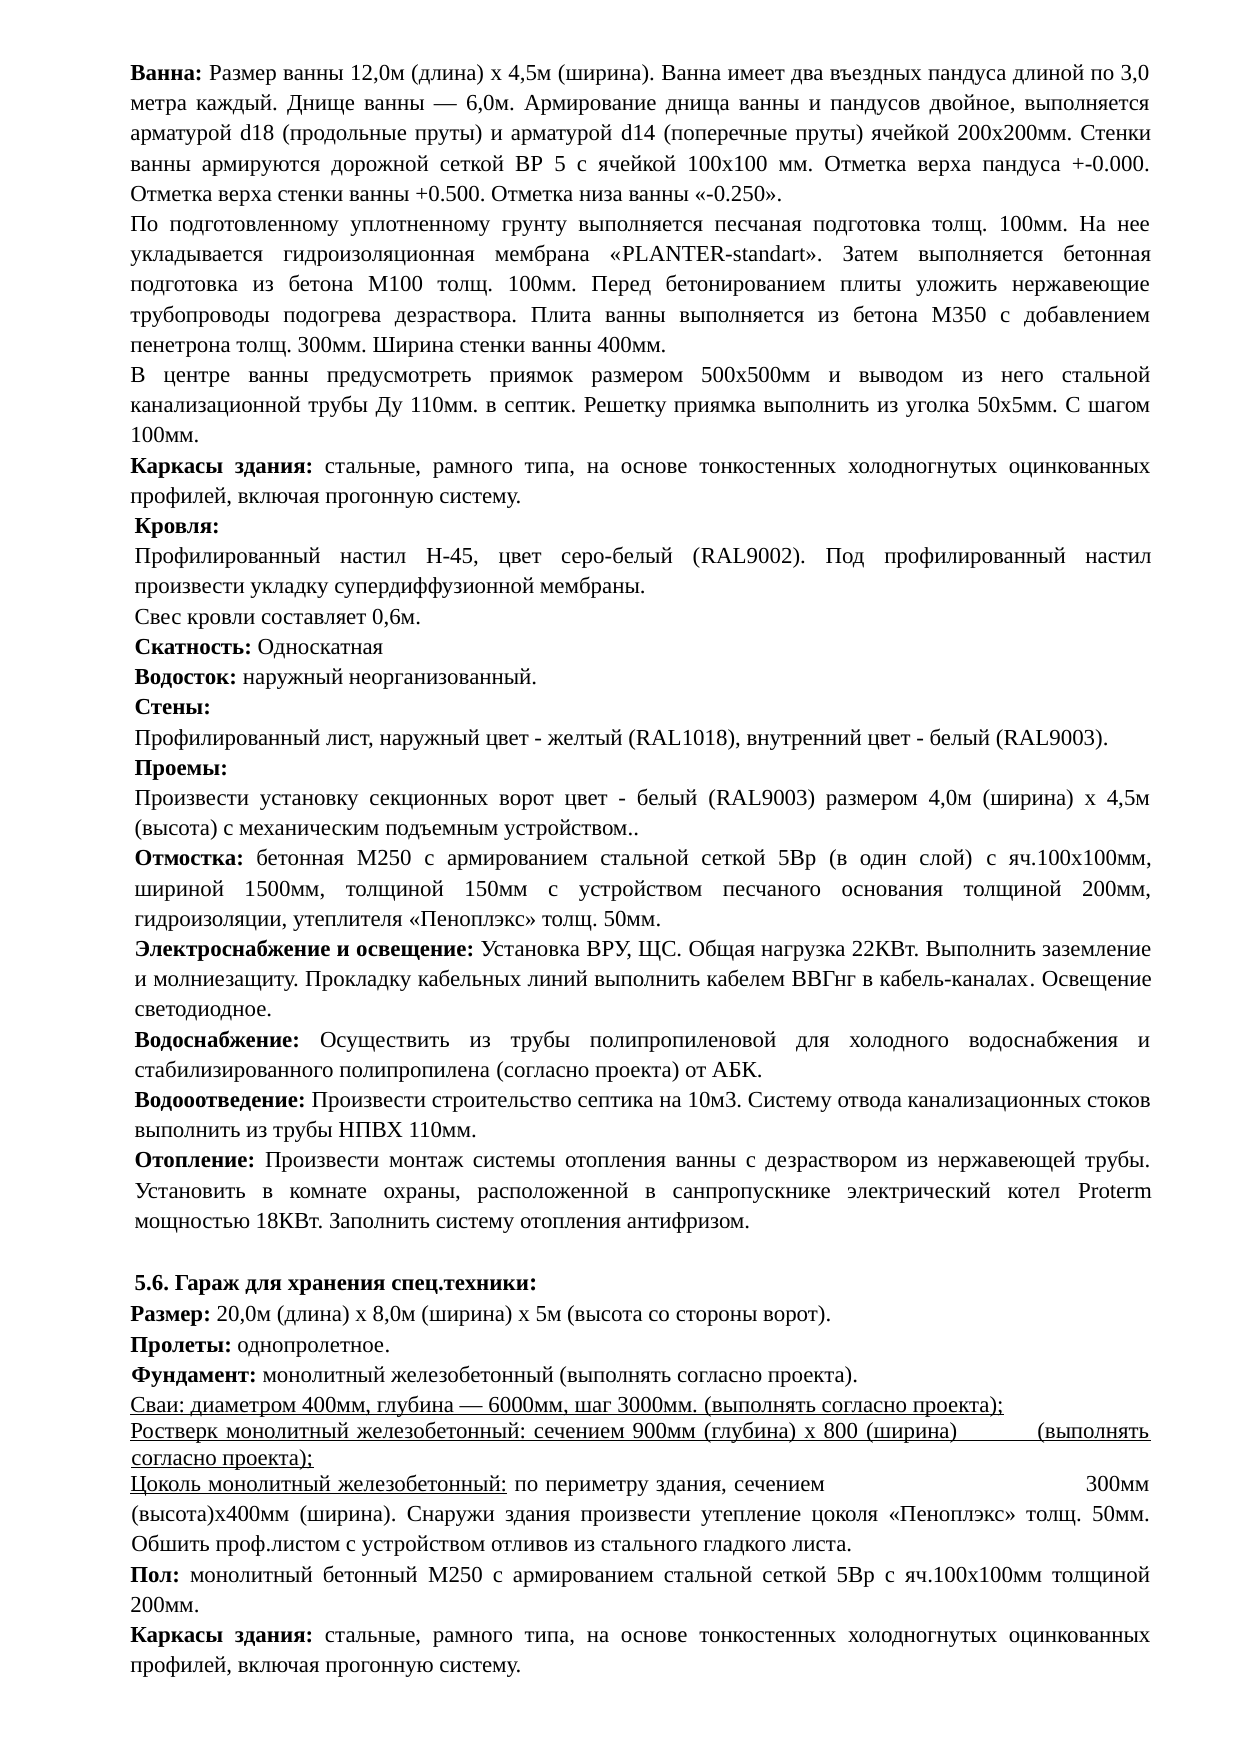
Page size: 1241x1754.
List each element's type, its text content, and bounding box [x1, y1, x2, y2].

list Ростверк монолитный железобетонный: сечением 900мм (глубина) х 800 (ширина) (выполнять согласно проекта); [130, 1417, 1152, 1470]
list Каркасы здания: стальные, рамного типа, на основе тонкостенных холодногнутых оцинкованных профилей, включая прогонную систему. [130, 1621, 1152, 1678]
list Ванна: Размер ванны 12,0м (длина) х 4,5м (ширина). Ванна имеет два въездных пандуса длиной по 3,0 метра каждый. Днище ванны — 6,0м. Армирование днища ванны и пандусов двойное, выполняется арматурой d18 (продольные пруты) и арматурой d14 (поперечные пруты) ячейкой 200х200мм. Стенки ванны армируются дорожной сеткой ВР 5 с ячейкой 100х100 мм. Отметка верха пандуса +-0.000. Отметка верха стенки ванны +0.500. Отметка низа ванны «-0.250». [130, 59, 1152, 206]
list Скатность: Односкатная [134, 633, 1152, 659]
list Отопление: Произвести монтаж системы отопления ванны с дезраствором из нержавеющей трубы. Установить в комнате охраны, расположенной в санпропускнике электрический котел Proterm мощностью 18КВт. Заполнить систему отопления антифризом. [134, 1147, 1152, 1233]
list Сваи: диаметром 400мм, глубина — 6000мм, шаг 3000мм. (выполнять согласно проекта); [130, 1391, 1152, 1417]
list Водоснабжение: Осуществить из трубы полипропиленовой для холодного водоснабжения и стабилизированного полипропилена (согласно проекта) от АБК. [134, 1026, 1152, 1082]
list Свес кровли составляет 0,6м. [134, 603, 1152, 629]
list Профилированный лист, наружный цвет - желтый (RAL1018), внутренний цвет - белый (RAL9003). [134, 724, 1152, 750]
list Стены: [134, 693, 1152, 720]
list Водооотведение: Произвести строительство септика на 10м3. Систему отвода канализационных стоков выполнить из трубы НПВХ 110мм. [134, 1086, 1152, 1143]
list Водосток: наружный неорганизованный. [134, 663, 1152, 689]
list Цоколь монолитный железобетонный: по периметру здания, сечением 300мм (высота)х400мм (ширина). Снаружи здания произвести утепление цоколя «Пеноплэкс» толщ. 50мм. Обшить проф.листом с устройством отливов из стального гладкого листа. [130, 1470, 1152, 1557]
list Каркасы здания: стальные, рамного типа, на основе тонкостенных холодногнутых оцинкованных профилей, включая прогонную систему. [130, 452, 1152, 508]
list Отмостка: бетонная М250 с армированием стальной сеткой 5Вр (в один слой) с яч.100х100мм, шириной 1500мм, толщиной 150мм с устройством песчаного основания толщиной 200мм, гидроизоляции, утеплителя «Пеноплэкс» толщ. 50мм. [134, 844, 1152, 931]
list Электроснабжение и освещение: Установка ВРУ, ЩС. Общая нагрузка 22КВт. Выполнить заземление и молниезащиту. Прокладку кабельных линий выполнить кабелем ВВГнг в кабель-каналах. Освещение светодиодное. [134, 935, 1152, 1022]
list Пролеты: однопролетное. [130, 1331, 1152, 1357]
list Фундамент: монолитный железобетонный (выполнять согласно проекта). [131, 1361, 1152, 1387]
list Размер: 20,0м (длина) х 8,0м (ширина) х 5м (высота со стороны ворот). [130, 1300, 1152, 1327]
list Пол: монолитный бетонный М250 с армированием стальной сеткой 5Вр с яч.100х100мм толщиной 200мм. [130, 1561, 1152, 1617]
list Профилированный настил Н-45, цвет серо-белый (RAL9002). Под профилированный настил произвести укладку супердиффузионной мембраны. [134, 542, 1152, 599]
list Кровля: [134, 512, 1152, 538]
list Произвести установку секционных ворот цвет - белый (RAL9003) размером 4,0м (ширина) х 4,5м (высота) с механическим подъемным устройством.. [134, 784, 1152, 841]
list Проемы: [134, 754, 1152, 780]
list По подготовленному уплотненному грунту выполняется песчаная подготовка толщ. 100мм. На нее укладывается гидроизоляционная мембрана «PLANTER-standart». Затем выполняется бетонная подготовка из бетона М100 толщ. 100мм. Перед бетонированием плиты уложить нержавеющие трубопроводы подогрева дезраствора. Плита ванны выполняется из бетона М350 с добавлением пенетрона толщ. 300мм. Ширина стенки ванны 400мм. [130, 210, 1152, 357]
list 5.6. Гараж для хранения спец.техники: [134, 1267, 1152, 1296]
list В центре ванны предусмотреть приямок размером 500х500мм и выводом из него стальной канализационной трубы Ду 110мм. в септик. Решетку приямка выполнить из уголка 50х5мм. С шагом 100мм. [130, 361, 1152, 448]
